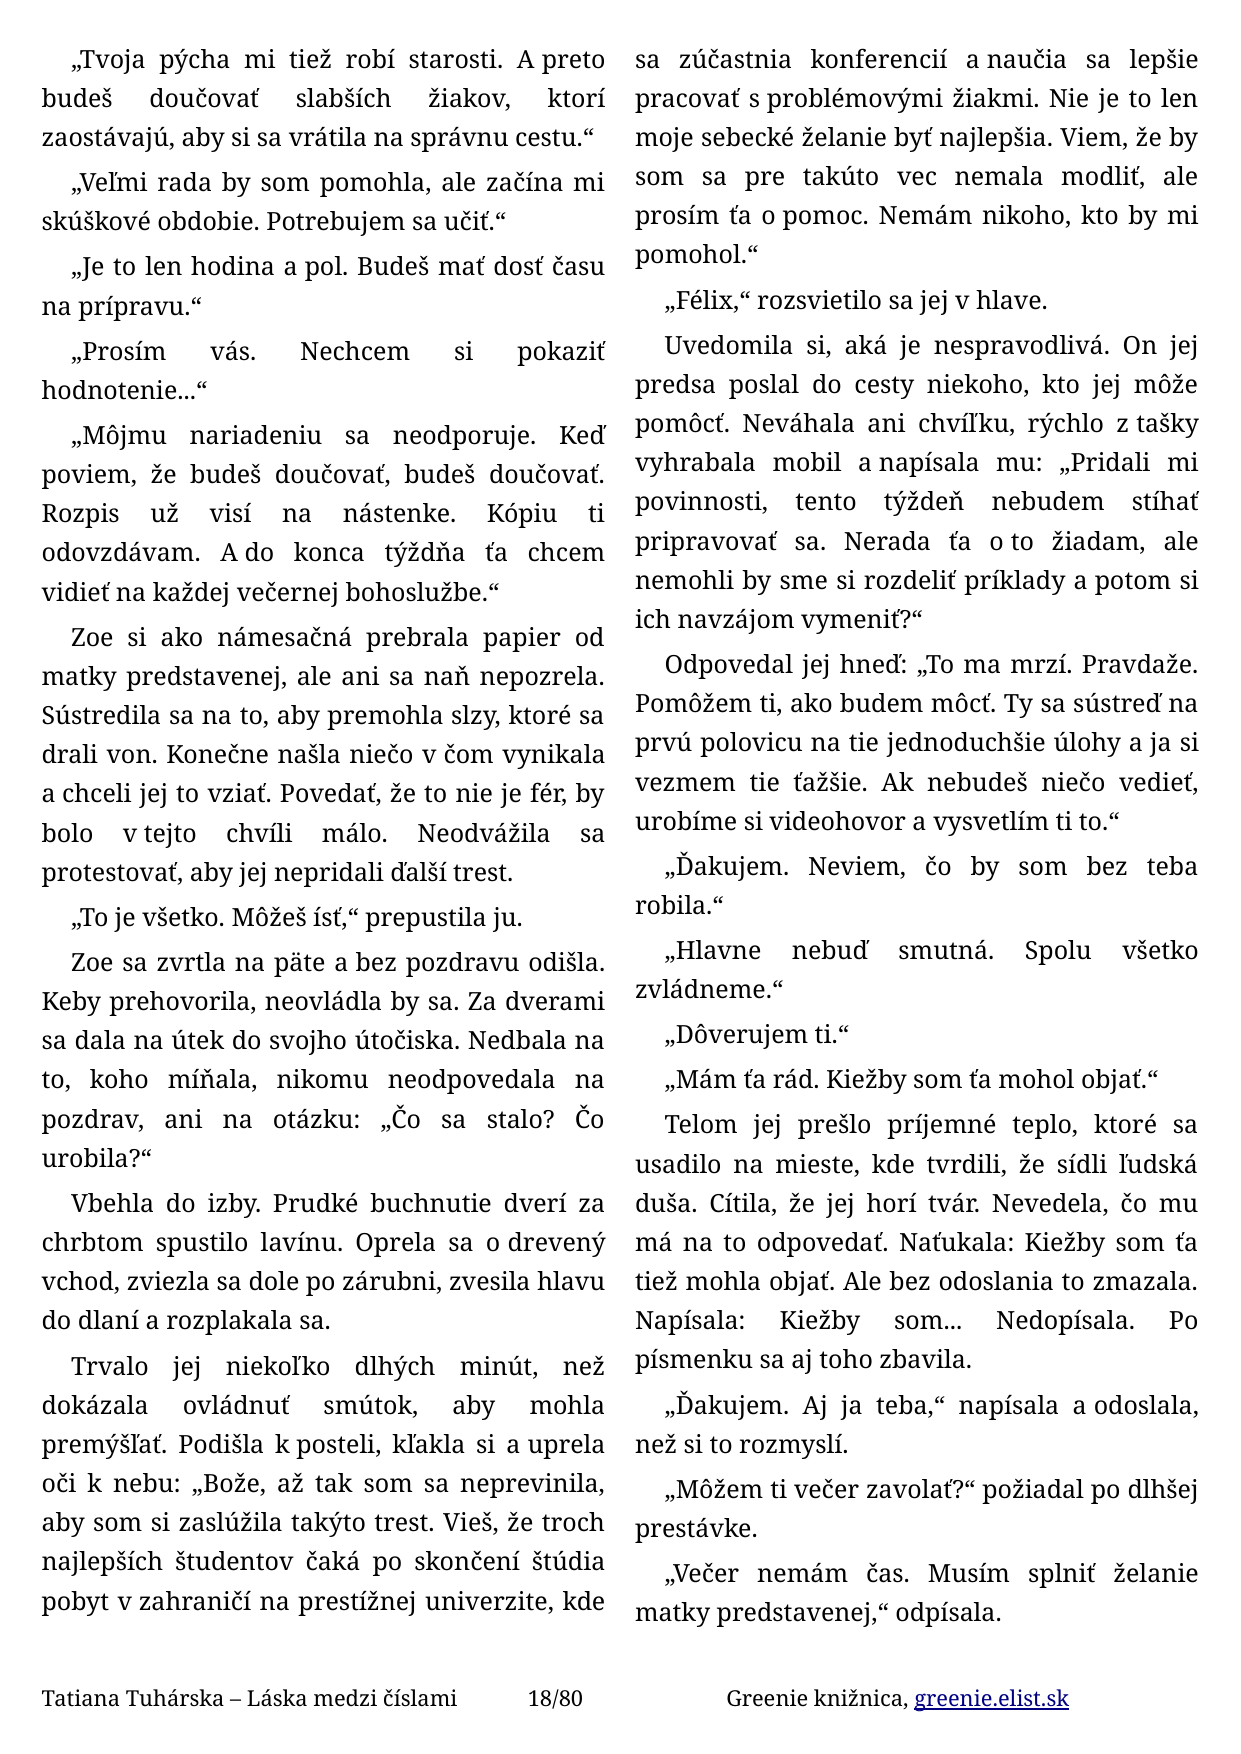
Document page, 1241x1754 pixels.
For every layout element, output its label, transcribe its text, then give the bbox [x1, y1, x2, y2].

text Trvalo jej niekoľko dlhých minút, než dokázala ovládnuť smútok, aby mohla premýšľať. Podišla k posteli, kľakla si a uprela oči k nebu: „Bože, až tak som sa neprevinila, aby som si zaslúžila takýto trest. Vieš, že troch najlepších študentov čaká po skončení štúdia pobyt v zahraničí na prestížnej univerzite, kde [41, 1348, 605, 1617]
text Telom jej prešlo príjemné teplo, ktoré sa usadilo na mieste, kde tvrdili, že sídli ľudská duša. Cítila, že jej horí tvár. Nevedela, čo mu má na to odpovedať. Naťukala: Kiežby som ťa tiež mohla objať. Ale bez odoslania to zmazala. Napísala: Kiežby som... Nedopísala. Po písmenku sa aj toho zbavila. [635, 1107, 1199, 1376]
text Odpovedal jej hneď: „To ma mrzí. Pravdaže. Pomôžem ti, ako budem môcť. Ty sa sústreď na prvú polovicu na tie jednoduchšie úlohy a ja si vezmem tie ťažšie. Ak nebudeš niečo vedieť, urobíme si videohovor a vysvetlím ti to.“ [635, 647, 1199, 837]
text „Prosím vás. Nechcem si pokaziť hodnotenie...“ [41, 333, 605, 407]
text Zoe si ako námesačná prebrala papier od matky predstavenej, ale ani sa naň nepozrela. Sústredila sa na to, aby premohla slzy, ktoré sa drali von. Konečne našla niečo v čom vynikala a chceli jej to vziať. Povedať, že to nie je fér, by bolo v tejto chvíli málo. Neodvážila sa protestovať, aby jej nepridali ďalší trest. [41, 619, 605, 888]
text „Hlavne nebuď smutná. Spolu všetko zvládneme.“ [635, 933, 1199, 1006]
text Vbehla do izby. Prudké buchnutie dverí za chrbtom spustilo lavínu. Oprela sa o drevený vchod, zviezla sa dole po zárubni, zvesila hlavu do dlaní a rozplakala sa. [41, 1186, 605, 1337]
text sa zúčastnia konferencií a naučia sa lepšie pracovať s problémovými žiakmi. Nie je to len moje sebecké želanie byť najlepšia. Viem, že by som sa pre takúto vec nemala modliť, ale prosím ťa o pomoc. Nemám nikoho, kto by mi pomohol.“ [635, 41, 1199, 271]
text „Tvoja pýcha mi tiež robí starosti. A preto budeš doučovať slabších žiakov, ktorí zaostávajú, aby si sa vrátila na správnu cestu.“ [41, 41, 605, 154]
text „Večer nemám čas. Musím splniť želanie matky predstavenej,“ odpísala. [635, 1556, 1199, 1629]
text „Ďakujem. Aj ja teba,“ napísala a odoslala, než si to rozmyslí. [635, 1387, 1199, 1461]
text Uvedomila si, aká je nespravodlivá. On jej predsa poslal do cesty niekoho, kto jej môže pomôcť. Neváhala ani chvíľku, rýchlo z tašky vyhrabala mobil a napísala mu: „Pridali mi povinnosti, tento týždeň nebudem stíhať pripravovať sa. Nerada ťa o to žiadam, ale nemohli by sme si rozdeliť príklady a potom si ich navzájom vymeniť?“ [635, 327, 1199, 636]
text „Je to len hodina a pol. Budeš mať dosť času na prípravu.“ [41, 249, 605, 322]
text „Ďakujem. Neviem, čo by som bez teba robila.“ [635, 848, 1199, 922]
text Zoe sa zvrtla na päte a bez pozdravu odišla. Keby prehovorila, neovládla by sa. Za dverami sa dala na útek do svojho útočiska. Nedbala na to, koho míňala, nikomu neodpovedala na pozdrav, ani na otázku: „Čo sa stalo? Čo urobila?“ [41, 944, 605, 1174]
text „Môjmu nariadeniu sa neodporuje. Keď poviem, že budeš doučovať, budeš doučovať. Rozpis už visí na nástenke. Kópiu ti odovzdávam. A do konca týždňa ťa chcem vidieť na každej večernej bohoslužbe.“ [41, 418, 605, 608]
text „Félix,“ rozsvietilo sa jej v hlave. [635, 282, 1199, 316]
text „Veľmi rada by som pomohla, ale začína mi skúškové obdobie. Potrebujem sa učiť.“ [41, 165, 605, 238]
text „Môžem ti večer zavolať?“ požiadal po dlhšej prestávke. [635, 1472, 1199, 1545]
text „Mám ťa rád. Kiežby som ťa mohol objať.“ [635, 1062, 1199, 1096]
text „To je všetko. Môžeš ísť,“ prepustila ju. [41, 899, 605, 933]
text „Dôverujem ti.“ [635, 1017, 1199, 1051]
